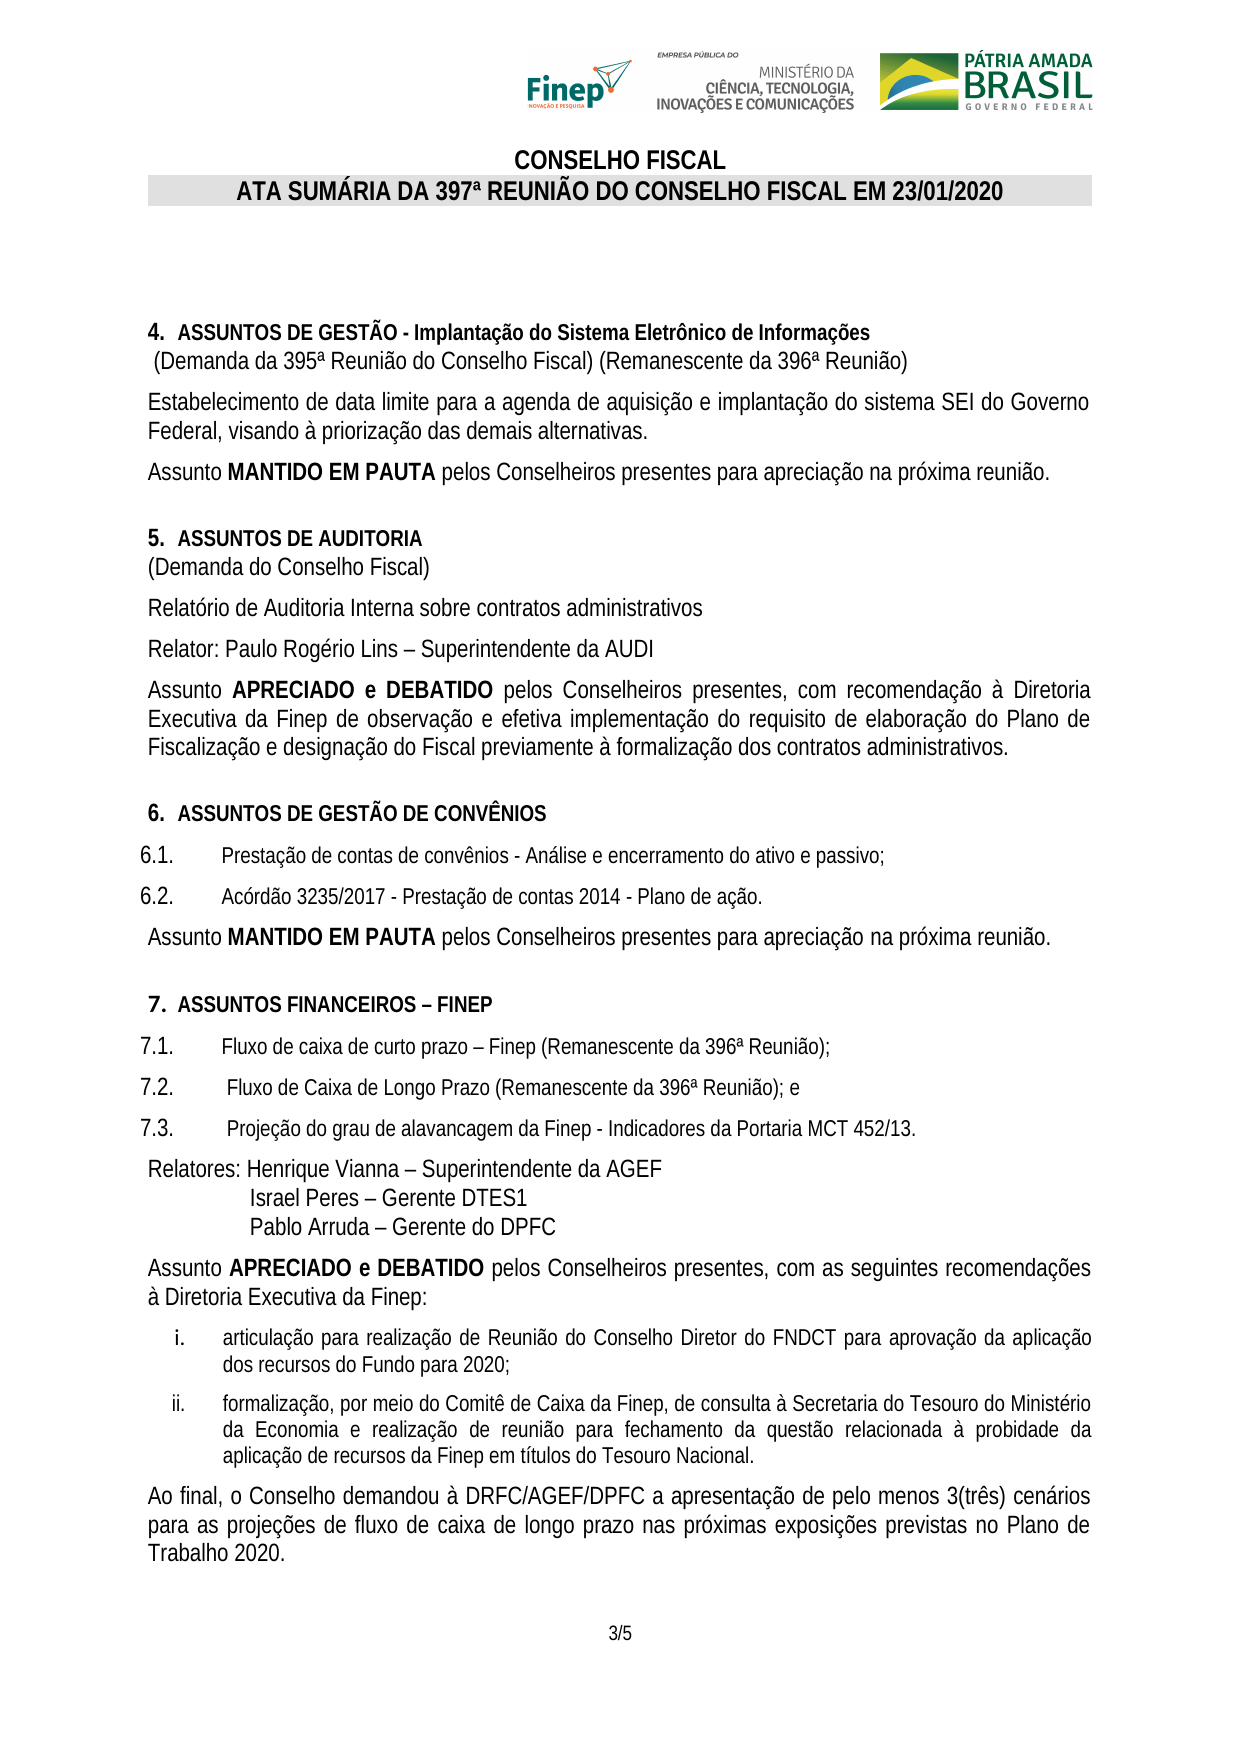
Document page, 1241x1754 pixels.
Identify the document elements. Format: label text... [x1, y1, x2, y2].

text (Demanda do Conselho Fiscal) [148, 552, 1092, 580]
text Assunto APRECIADO e DEBATIDO pelos Conselheiros presentes, com recomendação à Diretoria Executiva da Finep de observação e efetiva implementação do requisito de elaboração do Plano de Fiscalização e designação do Fiscal previamente à formalização dos contratos administrativos. [148, 675, 1092, 761]
text Relatório de Auditoria Interna sobre contratos administrativos [148, 593, 1092, 621]
list Fluxo de caixa de curto prazo – Finep (Remanescente da 396ª Reunião); [140, 1031, 1092, 1060]
list Fluxo de Caixa de Longo Prazo (Remanescente da 396ª Reunião); e [140, 1072, 1092, 1101]
list ASSUNTOS DE AUDITORIA [148, 523, 1092, 552]
text Estabelecimento de data limite para a agenda de aquisição e implantação do sistema SEI do Governo Federal, visando à priorização das demais alternativas. [148, 387, 1092, 444]
text Israel Peres – Gerente DTES1 [148, 1183, 1092, 1212]
list articulação para realização de Reunião do Conselho Diretor do FNDCT para aprovação da aplicação dos recursos do Fundo para 2020; [185, 1323, 1092, 1377]
text Assunto APRECIADO e DEBATIDO pelos Conselheiros presentes, com as seguintes recomendações à Diretoria Executiva da Finep: [148, 1253, 1092, 1310]
list Acórdão 3235/2017 - Prestação de contas 2014 - Plano de ação. [140, 881, 1092, 909]
list Prestação de contas de convênios - Análise e encerramento do ativo e passivo; [140, 839, 1092, 868]
text (Demanda da 395ª Reunião do Conselho Fiscal) (Remanescente da 396ª Reunião) [148, 346, 1092, 374]
list formalização, por meio do Comitê de Caixa da Finep, de consulta à Secretaria do Tesouro do Ministério da Economia e realização de reunião para fechamento da questão relacionada à probidade da aplicação de recursos da Finep em títulos do Tesouro Nacional. [185, 1389, 1092, 1469]
text Ao final, o Conselho demandou à DRFC/AGEF/DPFC a apresentação de pelo menos 3(três) cenários para as projeções de fluxo de caixa de longo prazo nas próximas exposições previstas no Plano de Trabalho 2020. [148, 1481, 1092, 1567]
list ASSUNTOS DE GESTÃO DE CONVÊNIOS [148, 798, 1092, 827]
list ASSUNTOS FINANCEIROS – FINEP [148, 988, 1092, 1018]
text Pablo Arruda – Gerente do DPFC [148, 1212, 1092, 1240]
list ASSUNTOS DE GESTÃO - Implantação do Sistema Eletrônico de Informações [148, 317, 1092, 346]
text Relator: Paulo Rogério Lins – Superintendente da AUDI [148, 634, 1092, 662]
text Relatores: Henrique Vianna – Superintendente da AGEF [148, 1154, 1092, 1183]
list Projeção do grau de alavancagem da Finep - Indicadores da Portaria MCT 452/13. [140, 1113, 1092, 1142]
text Assunto MANTIDO EM PAUTA pelos Conselheiros presentes para apreciação na próxima reunião. [148, 922, 1092, 951]
list Assunto MANTIDO EM PAUTA pelos Conselheiros presentes para apreciação na próxima reunião. [148, 457, 1092, 485]
